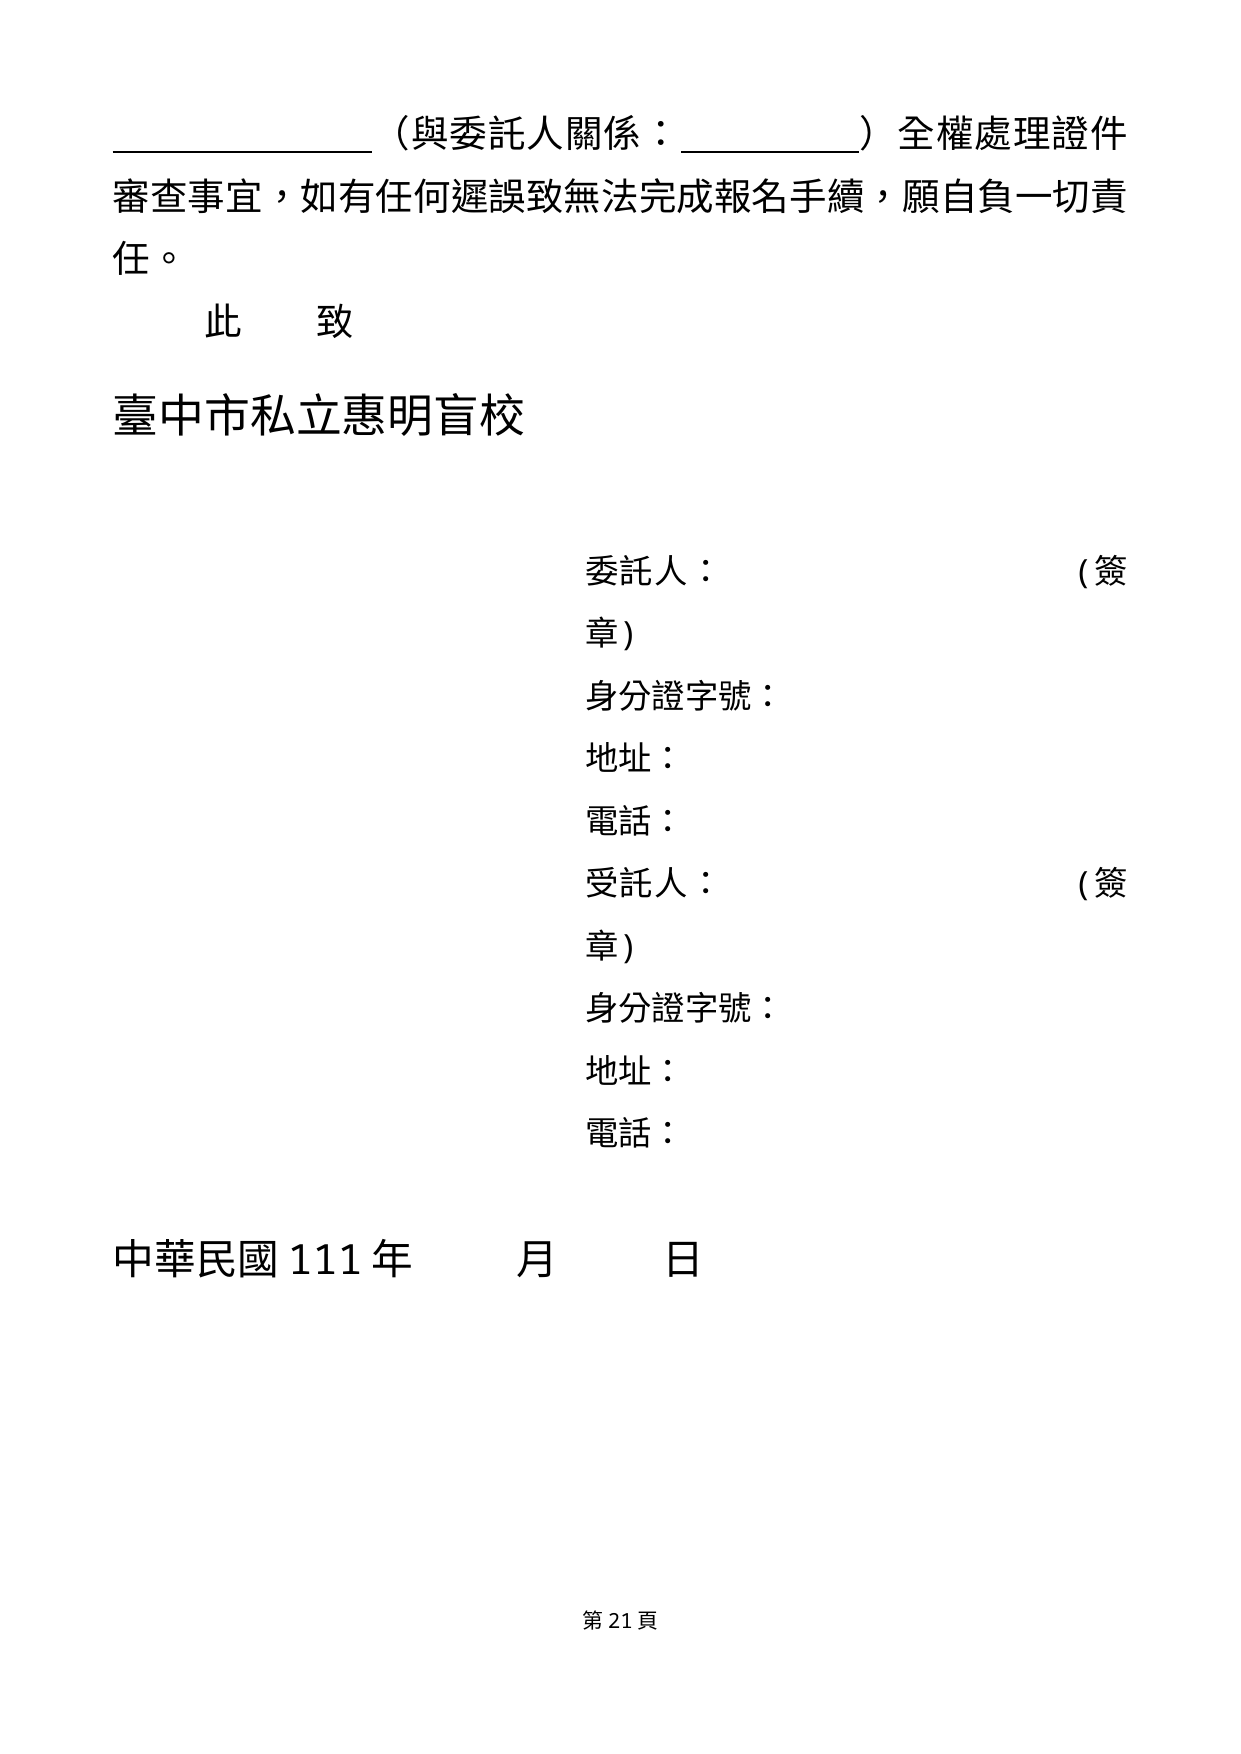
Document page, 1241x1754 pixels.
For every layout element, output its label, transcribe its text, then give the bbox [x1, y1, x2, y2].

text （與委託人關係： ）全權處理證件審查事宜，如有任何遲誤致無法完成報名手續，願自負一切責任。 [112, 89, 1128, 277]
text 委託人： (簽章) [585, 527, 1128, 652]
text 電話： [585, 777, 1128, 839]
text 受託人： (簽章) [585, 839, 1128, 964]
text 地址： [585, 1027, 1128, 1089]
text 身分證字號： [585, 964, 1128, 1027]
text 地址： [585, 714, 1128, 777]
text 電話： [585, 1089, 1128, 1152]
text 此 致 [112, 277, 1128, 339]
text 臺中市私立惠明盲校 [112, 339, 1128, 464]
text 中華民國111年 月 日 [112, 1214, 1128, 1277]
text 身分證字號： [585, 652, 1128, 714]
